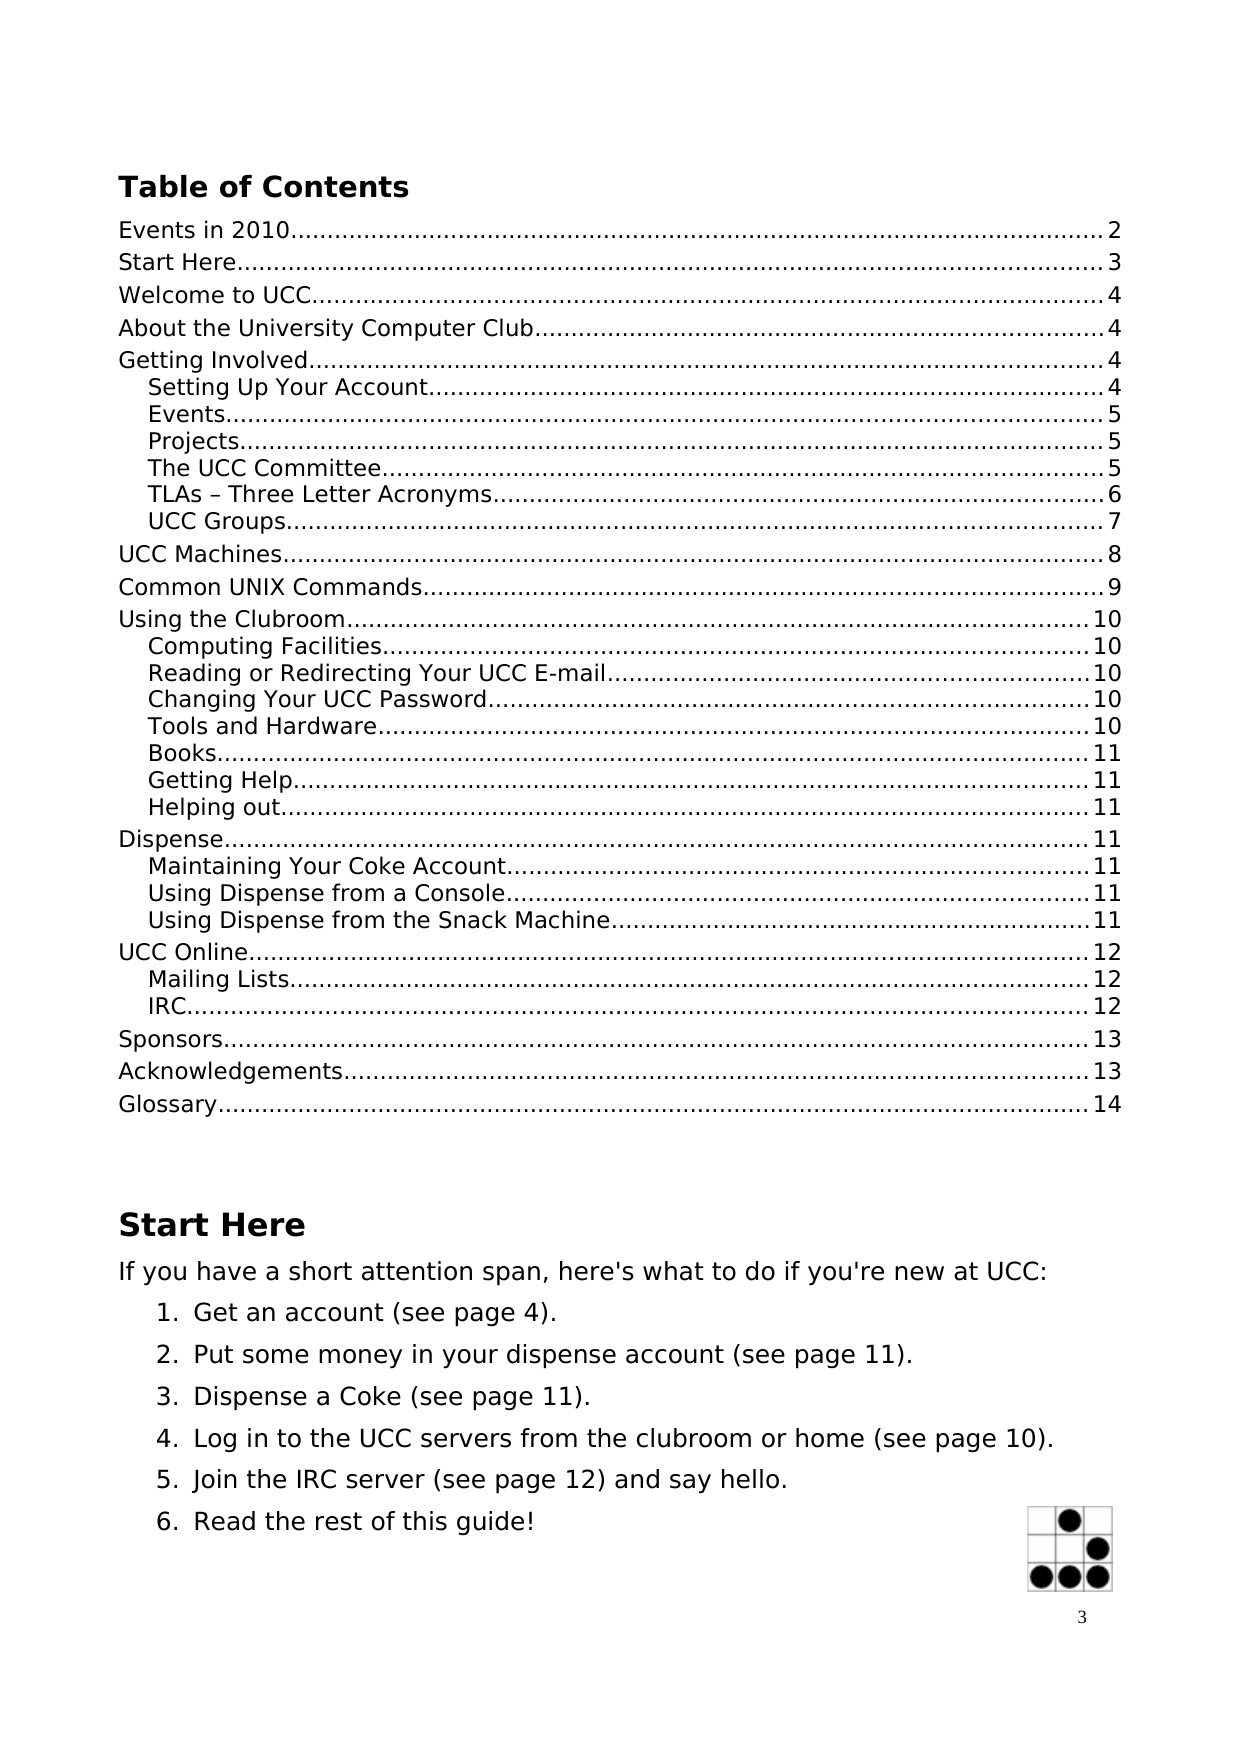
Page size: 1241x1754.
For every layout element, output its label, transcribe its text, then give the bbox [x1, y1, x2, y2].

text Start Here 3 [118, 249, 1122, 276]
text Dispense 11 [118, 826, 1122, 853]
text Mailing Lists 12 [148, 966, 1122, 993]
list Get an account (see page 4). [156, 1298, 1122, 1328]
text Reading or Redirecting Your UCC E-mail 10 [148, 660, 1122, 687]
list Put some money in your dispense account (see page 11). [156, 1340, 1122, 1369]
text Welcome to UCC 4 [118, 282, 1122, 309]
text Changing Your UCC Password 10 [148, 687, 1122, 713]
text Maintaining Your Coke Account 11 [148, 853, 1122, 880]
text Getting Help 11 [148, 767, 1122, 794]
text Glossary 14 [118, 1091, 1122, 1118]
list Dispense a Coke (see page 11). [156, 1382, 1122, 1411]
text UCC Machines 8 [118, 541, 1122, 568]
text If you have a short attention span, here's what to do if you're new at UCC: [118, 1257, 1122, 1286]
text Events in 2010 2 [118, 217, 1122, 243]
text Tools and Hardware 10 [148, 713, 1122, 740]
text Projects 5 [148, 428, 1122, 455]
text About the University Computer Club 4 [118, 315, 1122, 342]
text Setting Up Your Account 4 [148, 374, 1122, 401]
list Log in to the UCC servers from the clubroom or home (see page 10). [156, 1424, 1122, 1453]
text TLAs – Three Letter Acronyms 6 [148, 481, 1122, 508]
list Join the IRC server (see page 12) and say hello. [156, 1466, 1122, 1495]
text Using Dispense from the Snack Machine 11 [148, 907, 1122, 933]
text Events 5 [148, 401, 1122, 428]
text UCC Groups 7 [148, 508, 1122, 535]
text Using the Clubroom 10 [118, 606, 1122, 633]
text IRC 12 [148, 993, 1122, 1020]
text Common UNIX Commands 9 [118, 574, 1122, 600]
list Read the rest of this guide! [156, 1507, 1027, 1537]
text Helping out 11 [148, 794, 1122, 821]
text Sponsors 13 [118, 1026, 1122, 1052]
subtitle Table of Contents [118, 169, 1122, 204]
text Using Dispense from a Console 11 [148, 880, 1122, 907]
text Books 11 [148, 740, 1122, 767]
subtitle Start Here [118, 1207, 1122, 1244]
text The UCC Committee 5 [148, 455, 1122, 481]
text Computing Facilities 10 [148, 633, 1122, 660]
text UCC Online 12 [118, 939, 1122, 966]
picture [1027, 1506, 1113, 1592]
text Acknowledgements 13 [118, 1058, 1122, 1085]
text Getting Involved 4 [118, 348, 1122, 374]
